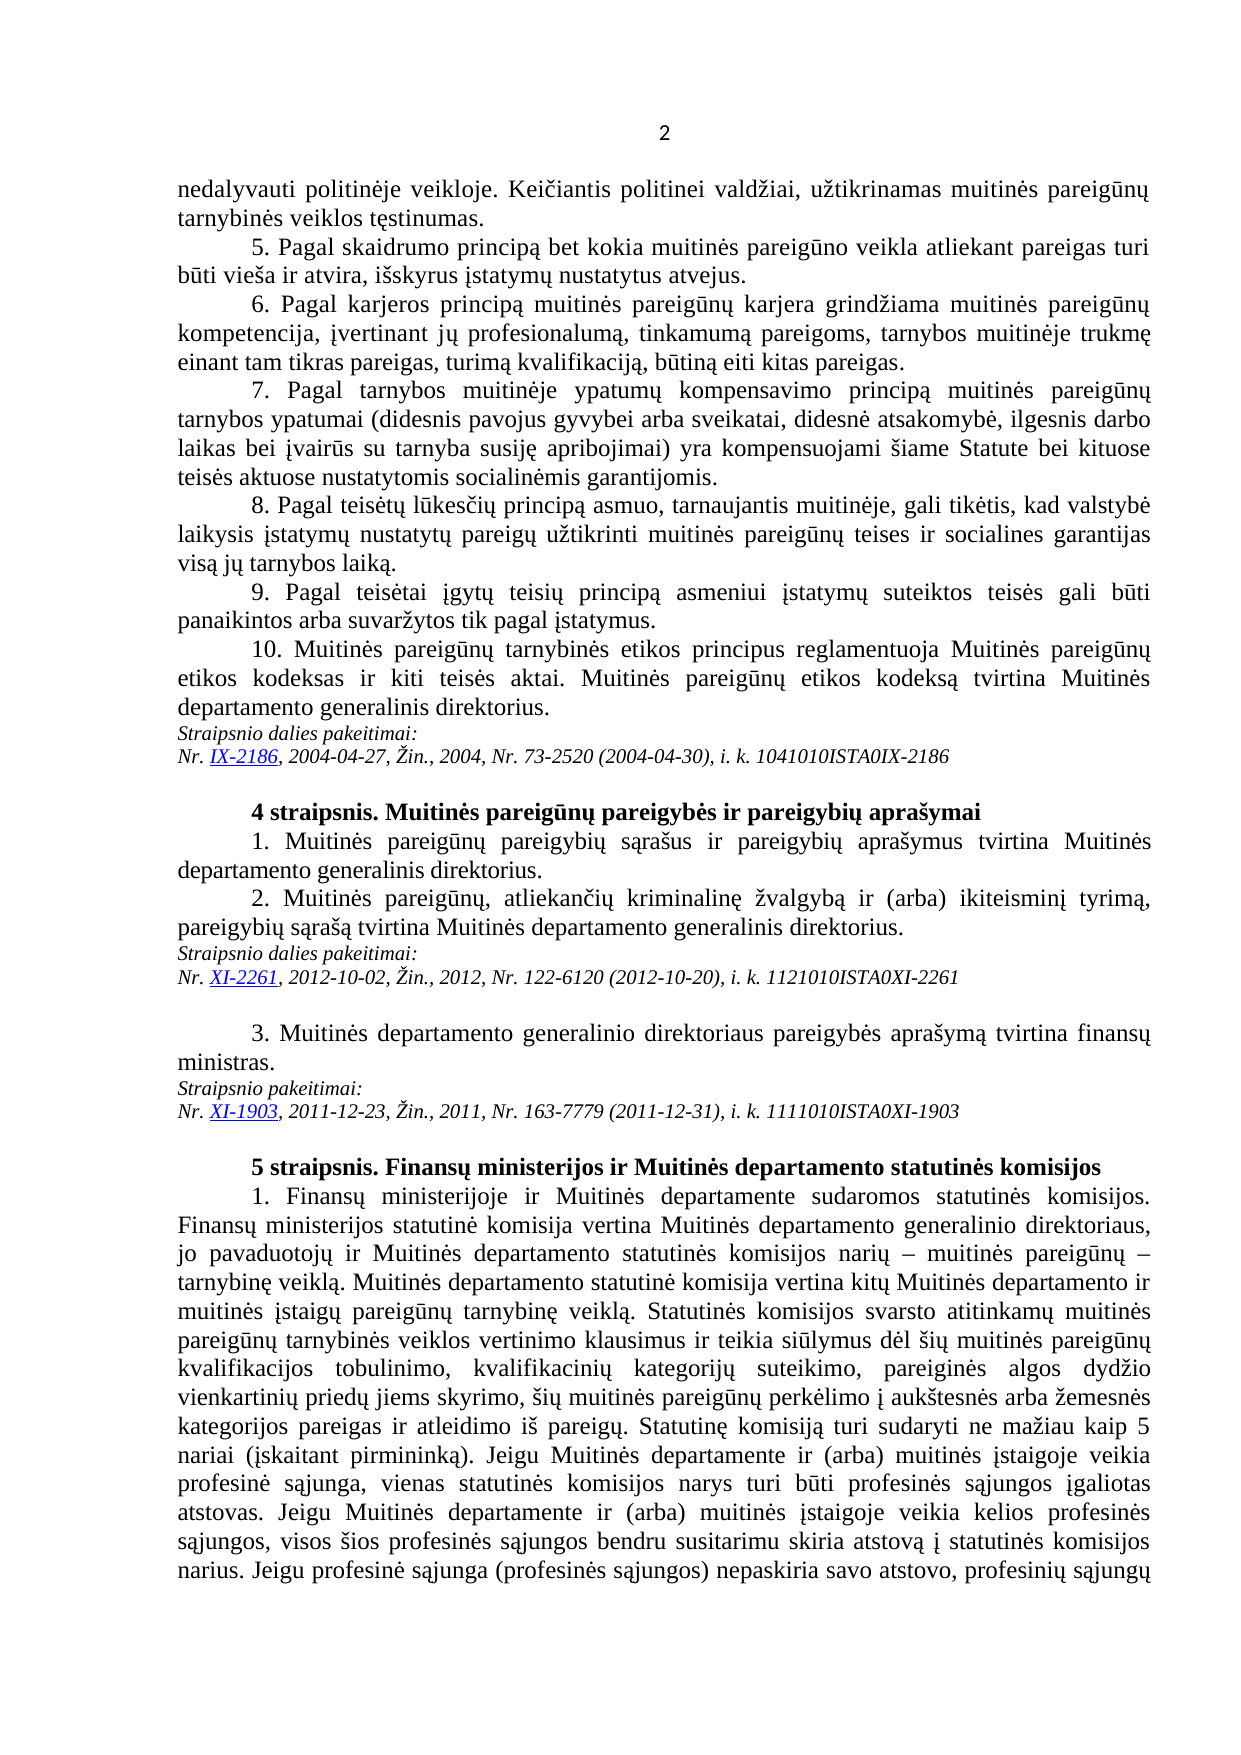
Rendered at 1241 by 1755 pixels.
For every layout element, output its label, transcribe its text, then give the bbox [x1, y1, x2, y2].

text 4 straipsnis. Muitinės pareigūnų pareigybės ir pareigybių aprašymai [251, 797, 1152, 826]
text Straipsnio pakeitimai: [177, 1075, 1152, 1099]
text 5 straipsnis. Finansų ministerijos ir Muitinės departamento statutinės komisijos [251, 1152, 1152, 1181]
text Nr. XI-2261, 2012-10-02, Žin., 2012, Nr. 122-6120 (2012-10-20), i. k. 1121010ISTA0XI-2261 [177, 965, 1152, 989]
text 5. Pagal skaidrumo principą bet kokia muitinės pareigūno veikla atliekant pareigas turi būti vieša ir atvira, išskyrus įstatymų nustatytus atvejus. [177, 232, 1152, 289]
text 7. Pagal tarnybos muitinėje ypatumų kompensavimo principą muitinės pareigūnų tarnybos ypatumai (didesnis pavojus gyvybei arba sveikatai, didesnė atsakomybė, ilgesnis darbo laikas bei įvairūs su tarnyba susiję apribojimai) yra kompensuojami šiame Statute bei kituose teisės aktuose nustatytomis socialinėmis garantijomis. [177, 375, 1152, 490]
text 1. Finansų ministerijoje ir Muitinės departamente sudaromos statutinės komisijos. Finansų ministerijos statutinė komisija vertina Muitinės departamento generalinio direktoriaus, jo pavaduotojų ir Muitinės departamento statutinės komisijos narių – muitinės pareigūnų – tarnybinę veiklą. Muitinės departamento statutinė komisija vertina kitų Muitinės departamento ir muitinės įstaigų pareigūnų tarnybinę veiklą. Statutinės komisijos svarsto atitinkamų muitinės pareigūnų tarnybinės veiklos vertinimo klausimus ir teikia siūlymus dėl šių muitinės pareigūnų kvalifikacijos tobulinimo, kvalifikacinių kategorijų suteikimo, pareiginės algos dydžio vienkartinių priedų jiems skyrimo, šių muitinės pareigūnų perkėlimo į aukštesnės arba žemesnės kategorijos pareigas ir atleidimo iš pareigų. Statutinę komisiją turi sudaryti ne mažiau kaip 5 nariai (įskaitant pirmininką). Jeigu Muitinės departamente ir (arba) muitinės įstaigoje veikia profesinė sąjunga, vienas statutinės komisijos narys turi būti profesinės sąjungos įgaliotas atstovas. Jeigu Muitinės departamente ir (arba) muitinės įstaigoje veikia kelios profesinės sąjungos, visos šios profesinės sąjungos bendru susitarimu skiria atstovą į statutinės komisijos narius. Jeigu profesinė sąjunga (profesinės sąjungos) nepaskiria savo atstovo, profesinių sąjungų [177, 1181, 1152, 1583]
text 2. Muitinės pareigūnų, atliekančių kriminalinę žvalgybą ir (arba) ikiteisminį tyrimą, pareigybių sąrašą tvirtina Muitinės departamento generalinis direktorius. [177, 883, 1152, 941]
text 8. Pagal teisėtų lūkesčių principą asmuo, tarnaujantis muitinėje, gali tikėtis, kad valstybė laikysis įstatymų nustatytų pareigų užtikrinti muitinės pareigūnų teises ir socialines garantijas visą jų tarnybos laiką. [177, 490, 1152, 577]
text 10. Muitinės pareigūnų tarnybinės etikos principus reglamentuoja Muitinės pareigūnų etikos kodeksas ir kiti teisės aktai. Muitinės pareigūnų etikos kodeksą tvirtina Muitinės departamento generalinis direktorius. [177, 634, 1152, 720]
text Nr. XI-1903, 2011-12-23, Žin., 2011, Nr. 163-7779 (2011-12-31), i. k. 1111010ISTA0XI-1903 [177, 1099, 1152, 1123]
text 6. Pagal karjeros principą muitinės pareigūnų karjera grindžiama muitinės pareigūnų kompetencija, įvertinant jų profesionalumą, tinkamumą pareigoms, tarnybos muitinėje trukmę einant tam tikras pareigas, turimą kvalifikaciją, būtiną eiti kitas pareigas. [177, 289, 1152, 375]
text Nr. IX-2186, 2004-04-27, Žin., 2004, Nr. 73-2520 (2004-04-30), i. k. 1041010ISTA0IX-2186 [177, 744, 1152, 768]
text 1. Muitinės pareigūnų pareigybių sąrašus ir pareigybių aprašymus tvirtina Muitinės departamento generalinis direktorius. [177, 826, 1152, 883]
text Straipsnio dalies pakeitimai: [177, 720, 1152, 744]
text Straipsnio dalies pakeitimai: [177, 941, 1152, 965]
text 3. Muitinės departamento generalinio direktoriaus pareigybės aprašymą tvirtina finansų ministras. [177, 1018, 1152, 1075]
text 9. Pagal teisėtai įgytų teisių principą asmeniui įstatymų suteiktos teisės gali būti panaikintos arba suvaržytos tik pagal įstatymus. [177, 577, 1152, 634]
text nedalyvauti politinėje veikloje. Keičiantis politinei valdžiai, užtikrinamas muitinės pareigūnų tarnybinės veiklos tęstinumas. [177, 174, 1152, 232]
